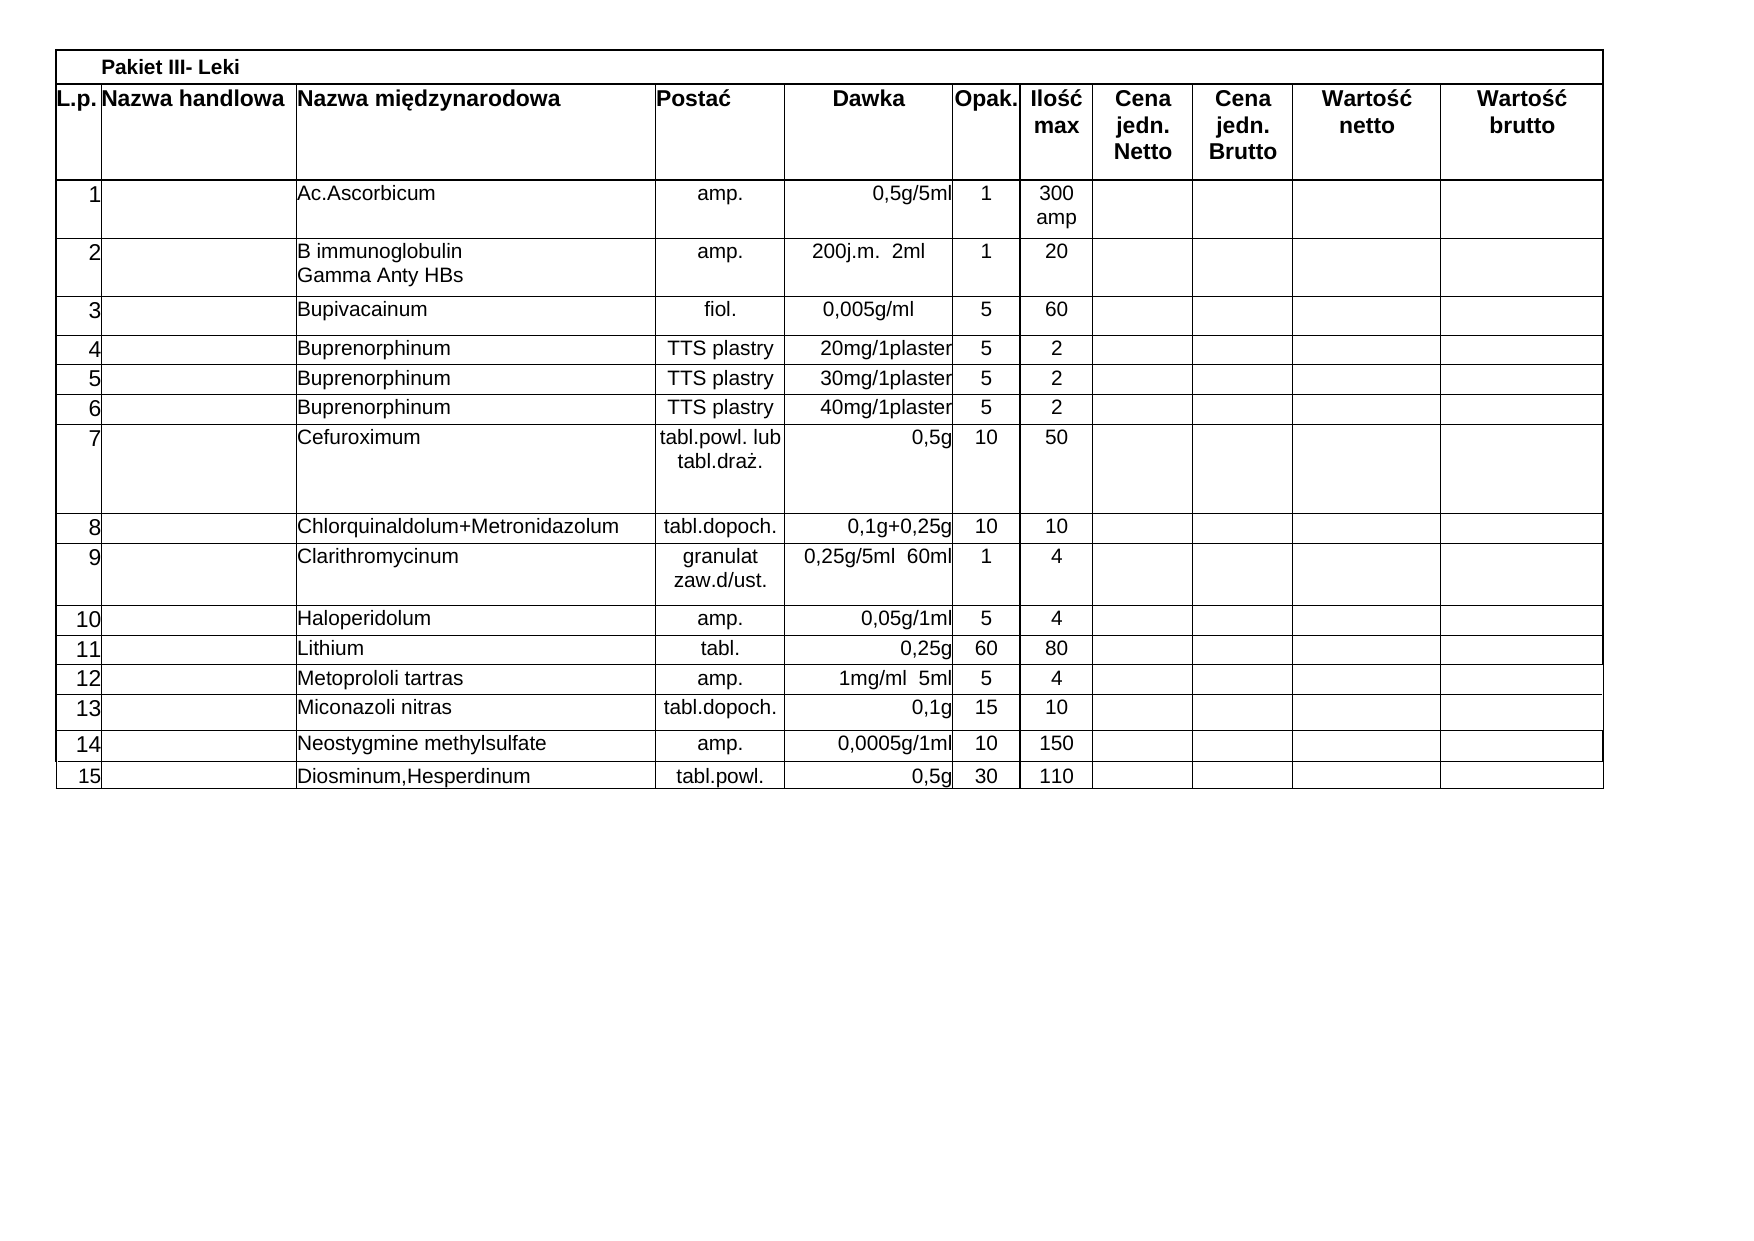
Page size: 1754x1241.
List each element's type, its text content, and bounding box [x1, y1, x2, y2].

table_cell tabl.dopoch. [656, 514, 784, 542]
table_cell 6 [57, 395, 101, 424]
table_cell tabl.powl. lub tabl.draż. [656, 425, 784, 513]
table_cell [1293, 762, 1440, 788]
table_cell [1441, 606, 1602, 635]
table_header [1020, 51, 1093, 83]
table_cell [1441, 544, 1602, 605]
table_cell [1093, 395, 1192, 424]
table_cell amp. [656, 731, 784, 761]
table_cell Ac.Ascorbicum [297, 181, 655, 238]
table_cell [102, 731, 296, 761]
table_cell [1441, 336, 1602, 364]
table_cell [1441, 694, 1603, 730]
table_cell Cena jedn. Netto [1093, 85, 1192, 178]
table_header Pakiet III- Leki [101, 51, 297, 83]
table_cell [1293, 731, 1440, 761]
table_cell [1441, 636, 1602, 664]
table_cell Haloperidolum [297, 606, 655, 635]
table_cell 110 [1021, 762, 1092, 788]
table_cell fiol. [656, 297, 784, 335]
table_cell TTS plastry [656, 365, 784, 394]
table_cell 2 [57, 239, 101, 296]
table_cell [1093, 665, 1192, 694]
table_cell 1 [953, 544, 1019, 605]
table_cell Ilość max [1021, 85, 1092, 178]
table_cell [1441, 425, 1602, 513]
table_cell L.p. [57, 85, 101, 178]
table_cell 0,0005g/1ml [785, 731, 952, 761]
table_cell [1093, 544, 1192, 605]
table_header [1193, 51, 1293, 83]
table_cell 0,25g [785, 636, 952, 664]
table_cell 0,5g [785, 425, 952, 513]
table_cell [1193, 731, 1292, 761]
table_cell 150 [1021, 731, 1092, 761]
table_cell [1293, 181, 1440, 238]
table_cell 4 [1021, 606, 1092, 635]
table_cell Buprenorphinum [297, 365, 655, 394]
table_cell 9 [57, 544, 101, 605]
table_cell 10 [953, 731, 1019, 761]
table_header [1441, 51, 1602, 83]
table_cell 4 [57, 336, 101, 364]
table_cell [102, 695, 296, 730]
table_cell 50 [1021, 425, 1092, 513]
table_cell Bupivacainum [297, 297, 655, 335]
table_cell 13 [57, 695, 101, 730]
table_cell TTS plastry [656, 395, 784, 424]
table_cell tabl.powl. [656, 762, 784, 788]
table_cell 10 [953, 514, 1019, 542]
table_cell [1293, 395, 1440, 424]
table_cell 40mg/1plaster [785, 395, 952, 424]
table_cell [1293, 665, 1440, 694]
table_cell [1293, 514, 1440, 542]
table_header [656, 51, 785, 83]
table_cell 4 [1021, 665, 1092, 694]
table_cell Postać [656, 85, 784, 178]
table_cell [102, 544, 296, 605]
table_cell Metoprololi tartras [297, 665, 655, 694]
table_cell [1193, 544, 1292, 605]
table_cell [1441, 297, 1602, 335]
table_cell [102, 514, 296, 542]
table_cell [1441, 395, 1602, 424]
table_cell Nazwa handlowa [102, 85, 296, 178]
table_cell 11 [57, 636, 101, 664]
table_cell TTS plastry [656, 336, 784, 364]
table_cell Wartość brutto [1441, 85, 1602, 178]
table_cell Clarithromycinum [297, 544, 655, 605]
table_cell [1293, 695, 1440, 730]
table_cell [1293, 239, 1440, 296]
table_cell 15 [953, 695, 1019, 730]
table_cell Cena jedn. Brutto [1193, 85, 1292, 178]
table_cell 60 [1021, 297, 1092, 335]
table_cell Opak. [953, 85, 1019, 178]
table_cell [1093, 606, 1192, 635]
table_cell 3 [57, 297, 101, 335]
table_cell 7 [57, 425, 101, 513]
table_cell 5 [57, 365, 101, 394]
table_cell [1193, 336, 1292, 364]
table_cell 5 [953, 336, 1019, 364]
table_cell [1293, 425, 1440, 513]
table_cell [1093, 695, 1192, 730]
table_cell [1093, 297, 1192, 335]
table_cell Neostygmine methylsulfate [297, 731, 655, 761]
table_cell [102, 297, 296, 335]
table_cell [1093, 181, 1192, 238]
table_cell 5 [953, 395, 1019, 424]
table_cell [1093, 762, 1192, 788]
table_cell B immunoglobulin Gamma Anty HBs [297, 239, 655, 296]
table_cell [1441, 239, 1602, 296]
table_cell Lithium [297, 636, 655, 664]
table_header [1293, 51, 1441, 83]
table_cell 10 [953, 425, 1019, 513]
table_cell 30 [953, 762, 1019, 788]
table_cell [1441, 365, 1602, 394]
table_cell [102, 762, 296, 788]
table_cell granulat zaw.d/ust. [656, 544, 784, 605]
table_cell 20 [1021, 239, 1092, 296]
table_cell 14 [57, 731, 101, 761]
table_cell 60 [953, 636, 1019, 664]
table_cell [102, 606, 296, 635]
table_cell [102, 181, 296, 238]
table_header [952, 51, 1020, 83]
table_cell 0,5g/5ml [785, 181, 952, 238]
table_cell [1093, 514, 1192, 542]
table_cell [1193, 365, 1292, 394]
table_cell 2 [1021, 365, 1092, 394]
table_cell 1 [57, 181, 101, 238]
table_cell 1 [953, 181, 1019, 238]
table_cell [1193, 606, 1292, 635]
table_cell [102, 365, 296, 394]
table_cell 0,005g/ml [785, 297, 952, 335]
table_header [297, 51, 656, 83]
table_cell [1441, 514, 1602, 542]
table_cell [1093, 239, 1192, 296]
table_cell 5 [953, 365, 1019, 394]
table_header [1093, 51, 1193, 83]
table_cell 10 [1021, 695, 1092, 730]
table_cell [102, 425, 296, 513]
table_cell 1mg/ml 5ml [785, 665, 952, 694]
table_cell Miconazoli nitras [297, 695, 655, 730]
table_cell [102, 636, 296, 664]
table_cell [1293, 336, 1440, 364]
table_cell 0,1g [785, 695, 952, 730]
table_cell [1441, 665, 1603, 694]
table_cell 15 [57, 762, 101, 788]
table_cell [1093, 336, 1192, 364]
table_cell Diosminum,Hesperdinum [297, 762, 655, 788]
table_cell Nazwa międzynarodowa [297, 85, 655, 178]
table_cell [1093, 731, 1192, 761]
table_cell [1193, 514, 1292, 542]
table_cell 12 [57, 665, 101, 694]
table_cell [1193, 181, 1292, 238]
table_cell Buprenorphinum [297, 336, 655, 364]
table_cell [1441, 762, 1603, 788]
table_cell 4 [1021, 544, 1092, 605]
table_cell 30mg/1plaster [785, 365, 952, 394]
table_cell 0,25g/5ml 60ml [785, 544, 952, 605]
table_cell 5 [953, 665, 1019, 694]
table_cell 2 [1021, 395, 1092, 424]
table_header [785, 51, 952, 83]
table_cell 10 [1021, 514, 1092, 542]
table_cell [1193, 395, 1292, 424]
table_cell Cefuroximum [297, 425, 655, 513]
table_cell amp. [656, 181, 784, 238]
table_cell 0,05g/1ml [785, 606, 952, 635]
table_cell [102, 395, 296, 424]
table_cell [1193, 239, 1292, 296]
table_cell [1193, 665, 1292, 694]
table_cell tabl.dopoch. [656, 695, 784, 730]
table_cell Chlorquinaldolum+Metronidazolum [297, 514, 655, 542]
table_cell [1093, 636, 1192, 664]
table_cell 80 [1021, 636, 1092, 664]
table_cell 5 [953, 606, 1019, 635]
table_cell [1193, 297, 1292, 335]
table_cell [1293, 606, 1440, 635]
table_cell [102, 336, 296, 364]
table_cell 5 [953, 297, 1019, 335]
table_cell [1193, 636, 1292, 664]
table_cell 8 [57, 514, 101, 542]
table_cell [1293, 297, 1440, 335]
table_cell [1293, 636, 1440, 664]
table_cell 2 [1021, 336, 1092, 364]
table_cell amp. [656, 665, 784, 694]
table_cell [1293, 365, 1440, 394]
table_cell [1441, 731, 1602, 761]
table_cell [1441, 181, 1602, 238]
table_cell Wartość netto [1293, 85, 1440, 178]
table_cell [102, 239, 296, 296]
table_cell 1 [953, 239, 1019, 296]
table_cell 300 amp [1021, 181, 1092, 238]
table_cell Dawka [785, 85, 952, 178]
table_cell [1193, 425, 1292, 513]
table_cell Buprenorphinum [297, 395, 655, 424]
table_cell [1293, 544, 1440, 605]
table_cell [1193, 695, 1292, 730]
table_cell 0,1g+0,25g [785, 514, 952, 542]
table_cell 200j.m. 2ml [785, 239, 952, 296]
table_cell [1093, 425, 1192, 513]
table_cell tabl. [656, 636, 784, 664]
table_header [57, 51, 101, 83]
table_cell [1193, 762, 1292, 788]
table_cell [1093, 365, 1192, 394]
table_cell amp. [656, 239, 784, 296]
table_cell 10 [57, 606, 101, 635]
table_cell 20mg/1plaster [785, 336, 952, 364]
table_cell [102, 665, 296, 694]
table_cell amp. [656, 606, 784, 635]
table_cell 0,5g [785, 762, 952, 788]
